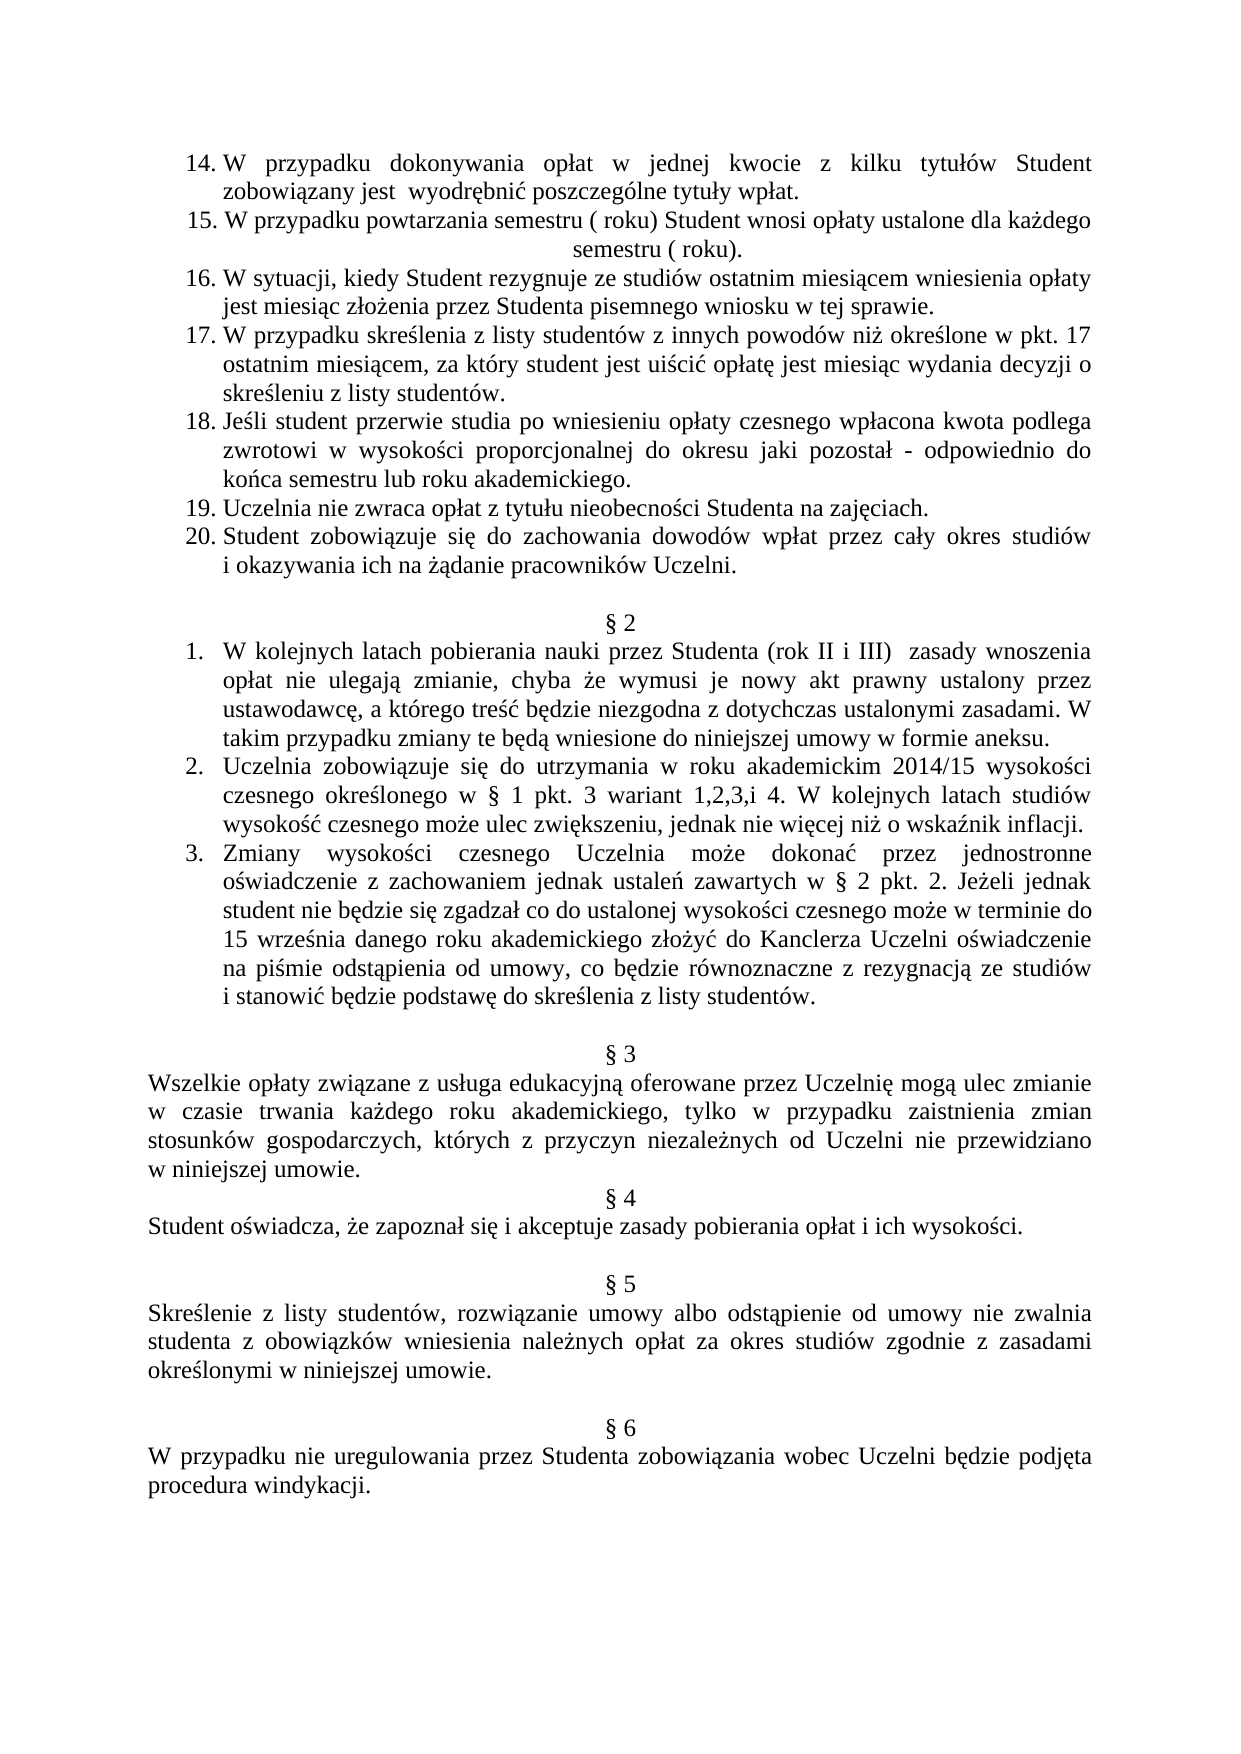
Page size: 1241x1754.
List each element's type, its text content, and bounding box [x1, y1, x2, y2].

list W sytuacji, kiedy Student rezygnuje ze studiów ostatnim miesiącem wniesienia opłaty jest miesiąc złożenia przez Studenta pisemnego wniosku w tej sprawie. [185, 263, 1093, 320]
text § 3 [148, 1039, 1093, 1068]
list W przypadku skreślenia z listy studentów z innych powodów niż określone w pkt. 17 ostatnim miesiącem, za który student jest uiścić opłatę jest miesiąc wydania decyzji o skreśleniu z listy studentów. [185, 320, 1093, 406]
list Zmiany wysokości czesnego Uczelnia może dokonać przez jednostronne oświadczenie z zachowaniem jednak ustaleń zawartych w § 2 pkt. 2. Jeżeli jednak student nie będzie się zgadzał co do ustalonej wysokości czesnego może w terminie do 15 września danego roku akademickiego złożyć do Kanclerza Uczelni oświadczenie na piśmie odstąpienia od umowy, co będzie równoznaczne z rezygnacją ze studiów i stanowić będzie podstawę do skreślenia z listy studentów. [185, 838, 1093, 1010]
text Skreślenie z listy studentów, rozwiązanie umowy albo odstąpienie od umowy nie zwalnia studenta z obowiązków wniesienia należnych opłat za okres studiów zgodnie z zasadami określonymi w niniejszej umowie. [148, 1298, 1093, 1384]
text § 5 [148, 1269, 1093, 1298]
list W przypadku powtarzania semestru ( roku) Student wnosi opłaty ustalone dla każdego semestru ( roku). [185, 205, 1093, 263]
list W przypadku dokonywania opłat w jednej kwocie z kilku tytułów Student zobowiązany jest wyodrębnić poszczególne tytuły wpłat. [185, 148, 1093, 205]
text Student oświadcza, że zapoznał się i akceptuje zasady pobierania opłat i ich wysokości. [148, 1211, 1093, 1240]
list Jeśli student przerwie studia po wniesieniu opłaty czesnego wpłacona kwota podlega zwrotowi w wysokości proporcjonalnej do okresu jaki pozostał - odpowiednio do końca semestru lub roku akademickiego. [185, 406, 1093, 493]
list Uczelnia nie zwraca opłat z tytułu nieobecności Studenta na zajęciach. [185, 493, 1093, 521]
text § 2 [148, 608, 1093, 636]
list Uczelnia zobowiązuje się do utrzymania w roku akademickim 2014/15 wysokości czesnego określonego w § 1 pkt. 3 wariant 1,2,3,i 4. W kolejnych latach studiów wysokość czesnego może ulec zwiększeniu, jednak nie więcej niż o wskaźnik inflacji. [185, 751, 1093, 838]
list W kolejnych latach pobierania nauki przez Studenta (rok II i III) zasady wnoszenia opłat nie ulegają zmianie, chyba że wymusi je nowy akt prawny ustalony przez ustawodawcę, a którego treść będzie niezgodna z dotychczas ustalonymi zasadami. W takim przypadku zmiany te będą wniesione do niniejszej umowy w formie aneksu. [185, 636, 1093, 751]
text Wszelkie opłaty związane z usługa edukacyjną oferowane przez Uczelnię mogą ulec zmianie w czasie trwania każdego roku akademickiego, tylko w przypadku zaistnienia zmian stosunków gospodarczych, których z przyczyn niezależnych od Uczelni nie przewidziano w niniejszej umowie. [148, 1068, 1093, 1183]
list Student zobowiązuje się do zachowania dowodów wpłat przez cały okres studiów i okazywania ich na żądanie pracowników Uczelni. [185, 521, 1093, 579]
text § 4 [148, 1183, 1093, 1211]
text § 6 [148, 1413, 1093, 1441]
text W przypadku nie uregulowania przez Studenta zobowiązania wobec Uczelni będzie podjęta procedura windykacji. [148, 1441, 1093, 1499]
